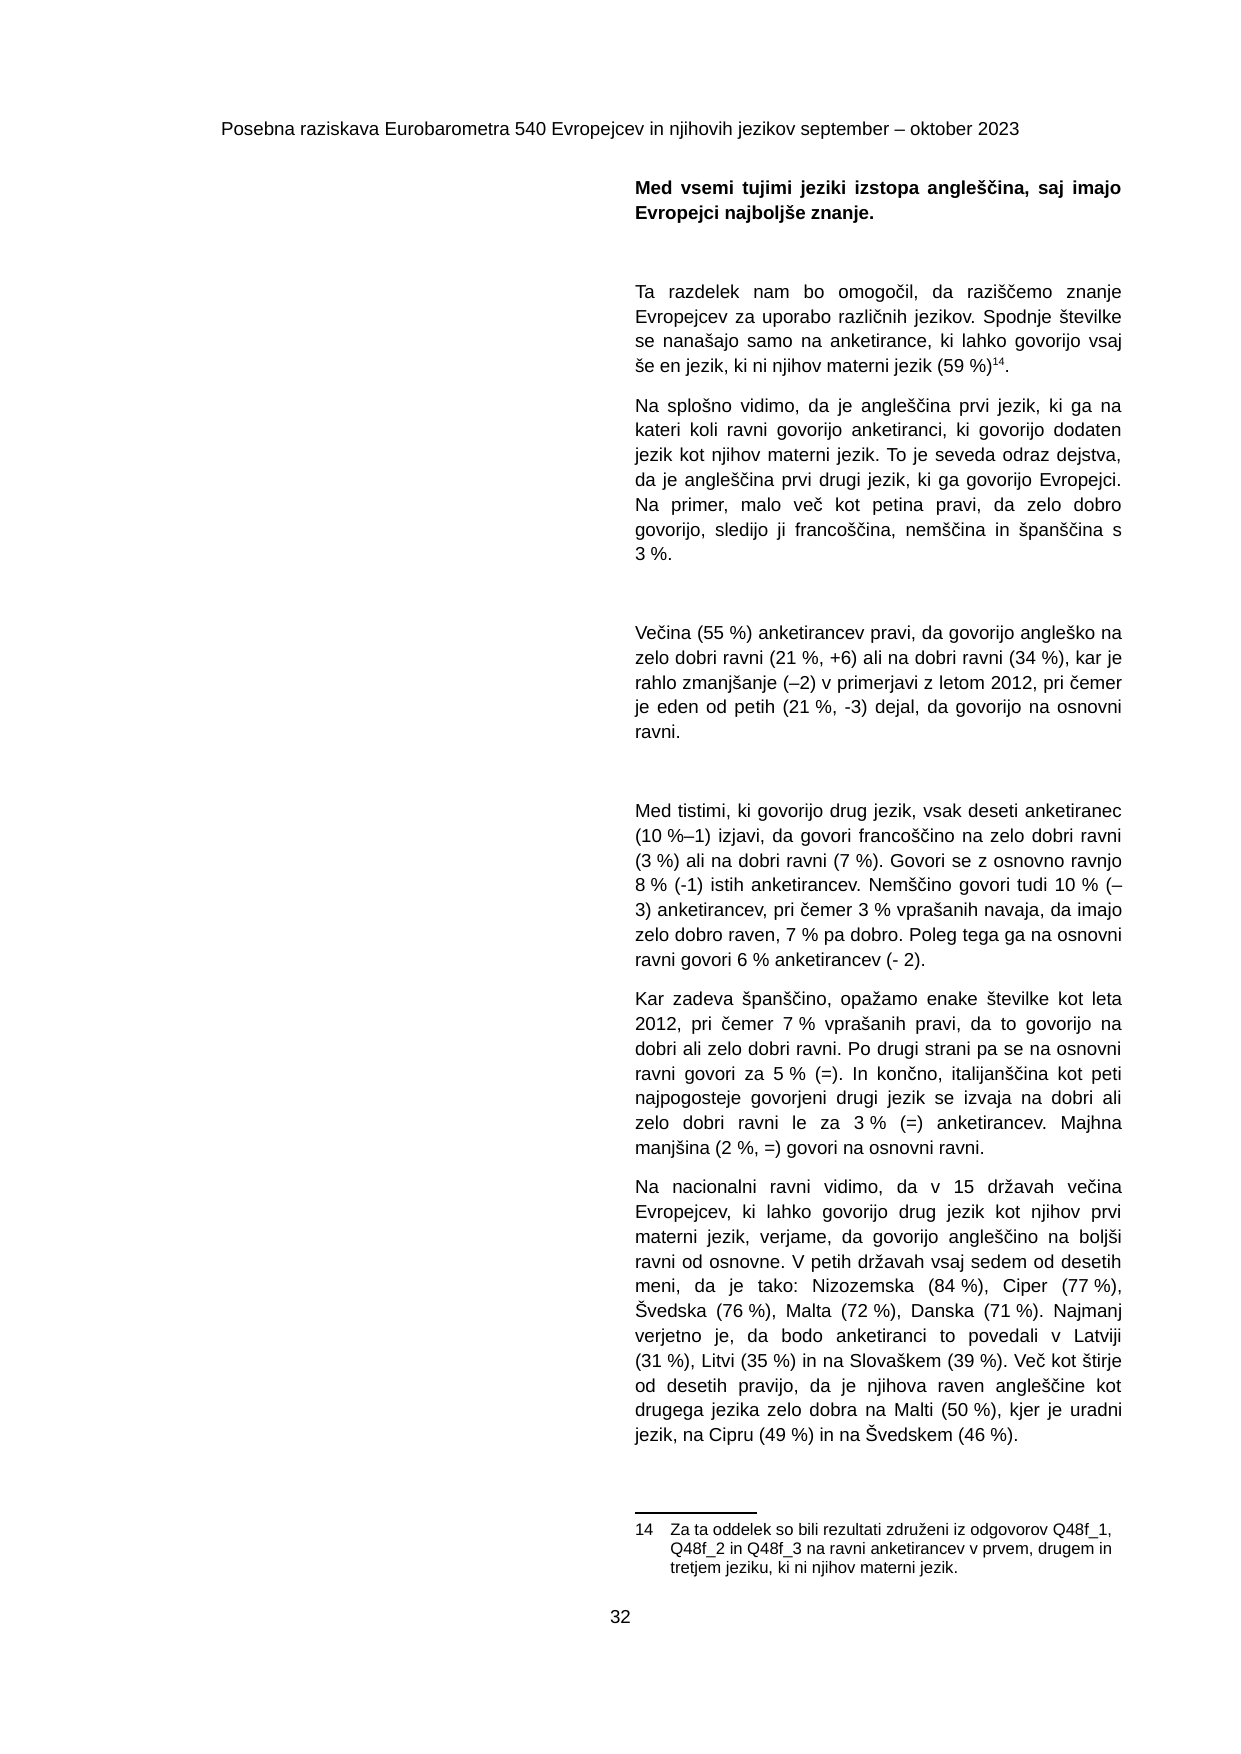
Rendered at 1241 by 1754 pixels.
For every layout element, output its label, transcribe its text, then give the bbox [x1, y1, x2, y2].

text Med tistimi, ki govorijo drug jezik, vsak deseti anketiranec (10 %–1) izjavi, da govori francoščino na zelo dobri ravni (3 %) ali na dobri ravni (7 %). Govori se z osnovno ravnjo 8 % (-1) istih anketirancev. Nemščino govori tudi 10 % (–3) anketirancev, pri čemer 3 % vprašanih navaja, da imajo zelo dobro raven, 7 % pa dobro. Poleg tega ga na osnovni ravni govori 6 % anketirancev (- 2). [635, 800, 1122, 970]
text Za ta oddelek so bili rezultati združeni iz odgovorov Q48f_1, Q48f_2 in Q48f_3 na ravni anketirancev v prvem, drugem in tretjem jeziku, ki ni njihov materni jezik. [635, 1519, 1122, 1577]
text Med vsemi tujimi jeziki izstopa angleščina, saj imajo Evropejci najboljše znanje. [635, 177, 1122, 223]
text Na nacionalni ravni vidimo, da v 15 državah večina Evropejcev, ki lahko govorijo drug jezik kot njihov prvi materni jezik, verjame, da govorijo angleščino na boljši ravni od osnovne. V petih državah vsaj sedem od desetih meni, da je tako: Nizozemska (84 %), Ciper (77 %), Švedska (76 %), Malta (72 %), Danska (71 %). Najmanj verjetno je, da bodo anketiranci to povedali v Latviji (31 %), Litvi (35 %) in na Slovaškem (39 %). Več kot štirje od desetih pravijo, da je njihova raven angleščine kot drugega jezika zelo dobra na Malti (50 %), kjer je uradni jezik, na Cipru (49 %) in na Švedskem (46 %). [635, 1176, 1122, 1446]
text Večina (55 %) anketirancev pravi, da govorijo angleško na zelo dobri ravni (21 %, +6) ali na dobri ravni (34 %), kar je rahlo zmanjšanje (–2) v primerjavi z letom 2012, pri čemer je eden od petih (21 %, -3) dejal, da govorijo na osnovni ravni. [635, 622, 1122, 743]
text Na splošno vidimo, da je angleščina prvi jezik, ki ga na kateri koli ravni govorijo anketiranci, ki govorijo dodaten jezik kot njihov materni jezik. To je seveda odraz dejstva, da je angleščina prvi drugi jezik, ki ga govorijo Evropejci. Na primer, malo več kot petina pravi, da zelo dobro govorijo, sledijo ji francoščina, nemščina in španščina s 3 %. [635, 394, 1122, 565]
text Ta razdelek nam bo omogočil, da raziščemo znanje Evropejcev za uporabo različnih jezikov. Spodnje številke se nanašajo samo na anketirance, ki lahko govorijo vsaj še en jezik, ki ni njihov materni jezik (59 %). [635, 281, 1122, 377]
text Kar zadeva španščino, opažamo enake številke kot leta 2012, pri čemer 7 % vprašanih pravi, da to govorijo na dobri ali zelo dobri ravni. Po drugi strani pa se na osnovni ravni govori za 5 % (=). In končno, italijanščina kot peti najpogosteje govorjeni drugi jezik se izvaja na dobri ali zelo dobri ravni le za 3 % (=) anketirancev. Majhna manjšina (2 %, =) govori na osnovni ravni. [635, 988, 1122, 1158]
